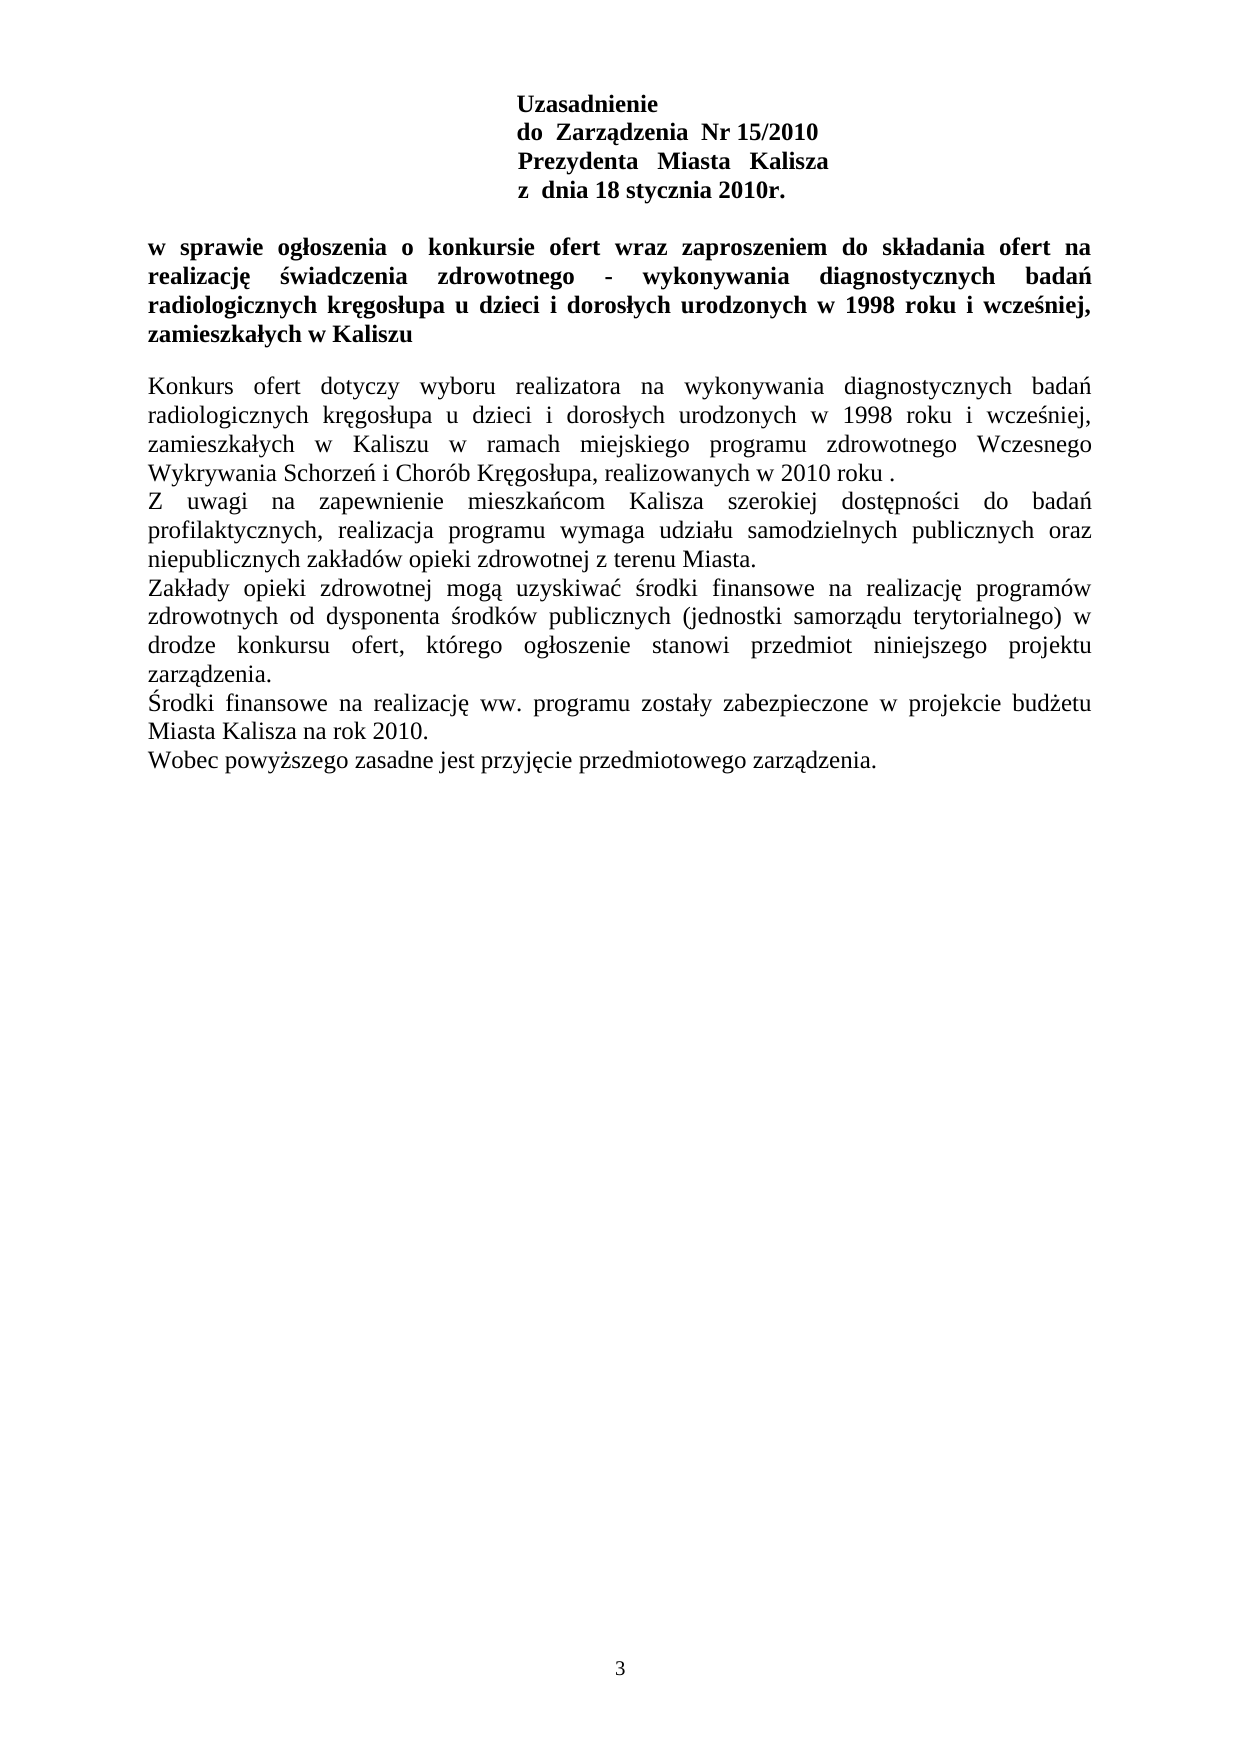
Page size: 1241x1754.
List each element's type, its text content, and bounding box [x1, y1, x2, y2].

subtitle Uzasadnienie [443, 89, 1092, 117]
text Środki finansowe na realizację ww. programu zostały zabezpieczone w projekcie budżetu Miasta Kalisza na rok 2010. [148, 688, 1092, 745]
text Z uwagi na zapewnienie mieszkańcom Kalisza szerokiej dostępności do badań profilaktycznych, realizacja programu wymaga udziału samodzielnych publicznych oraz niepublicznych zakładów opieki zdrowotnej z terenu Miasta. [148, 486, 1092, 573]
text Konkurs ofert dotyczy wyboru realizatora na wykonywania diagnostycznych badań radiologicznych kręgosłupa u dzieci i dorosłych urodzonych w 1998 roku i wcześniej, zamieszkałych w Kaliszu w ramach miejskiego programu zdrowotnego Wczesnego Wykrywania Schorzeń i Chorób Kręgosłupa, realizowanych w 2010 roku . [148, 371, 1092, 486]
text z dnia 18 stycznia 2010r. [369, 175, 1092, 204]
text Prezydenta Miasta Kalisza [148, 146, 1092, 175]
text Wobec powyższego zasadne jest przyjęcie przedmiotowego zarządzenia. [148, 745, 1092, 774]
text w sprawie ogłoszenia o konkursie ofert wraz zaproszeniem do składania ofert na realizację świadczenia zdrowotnego - wykonywania diagnostycznych badań radiologicznych kręgosłupa u dzieci i dorosłych urodzonych w 1998 roku i wcześniej, zamieszkałych w Kaliszu [148, 232, 1093, 347]
text Zakłady opieki zdrowotnej mogą uzyskiwać środki finansowe na realizację programów zdrowotnych od dysponenta środków publicznych (jednostki samorządu terytorialnego) w drodze konkursu ofert, którego ogłoszenie stanowi przedmiot niniejszego projektu zarządzenia. [148, 573, 1092, 688]
text do Zarządzenia Nr 15/2010 [443, 117, 1092, 146]
